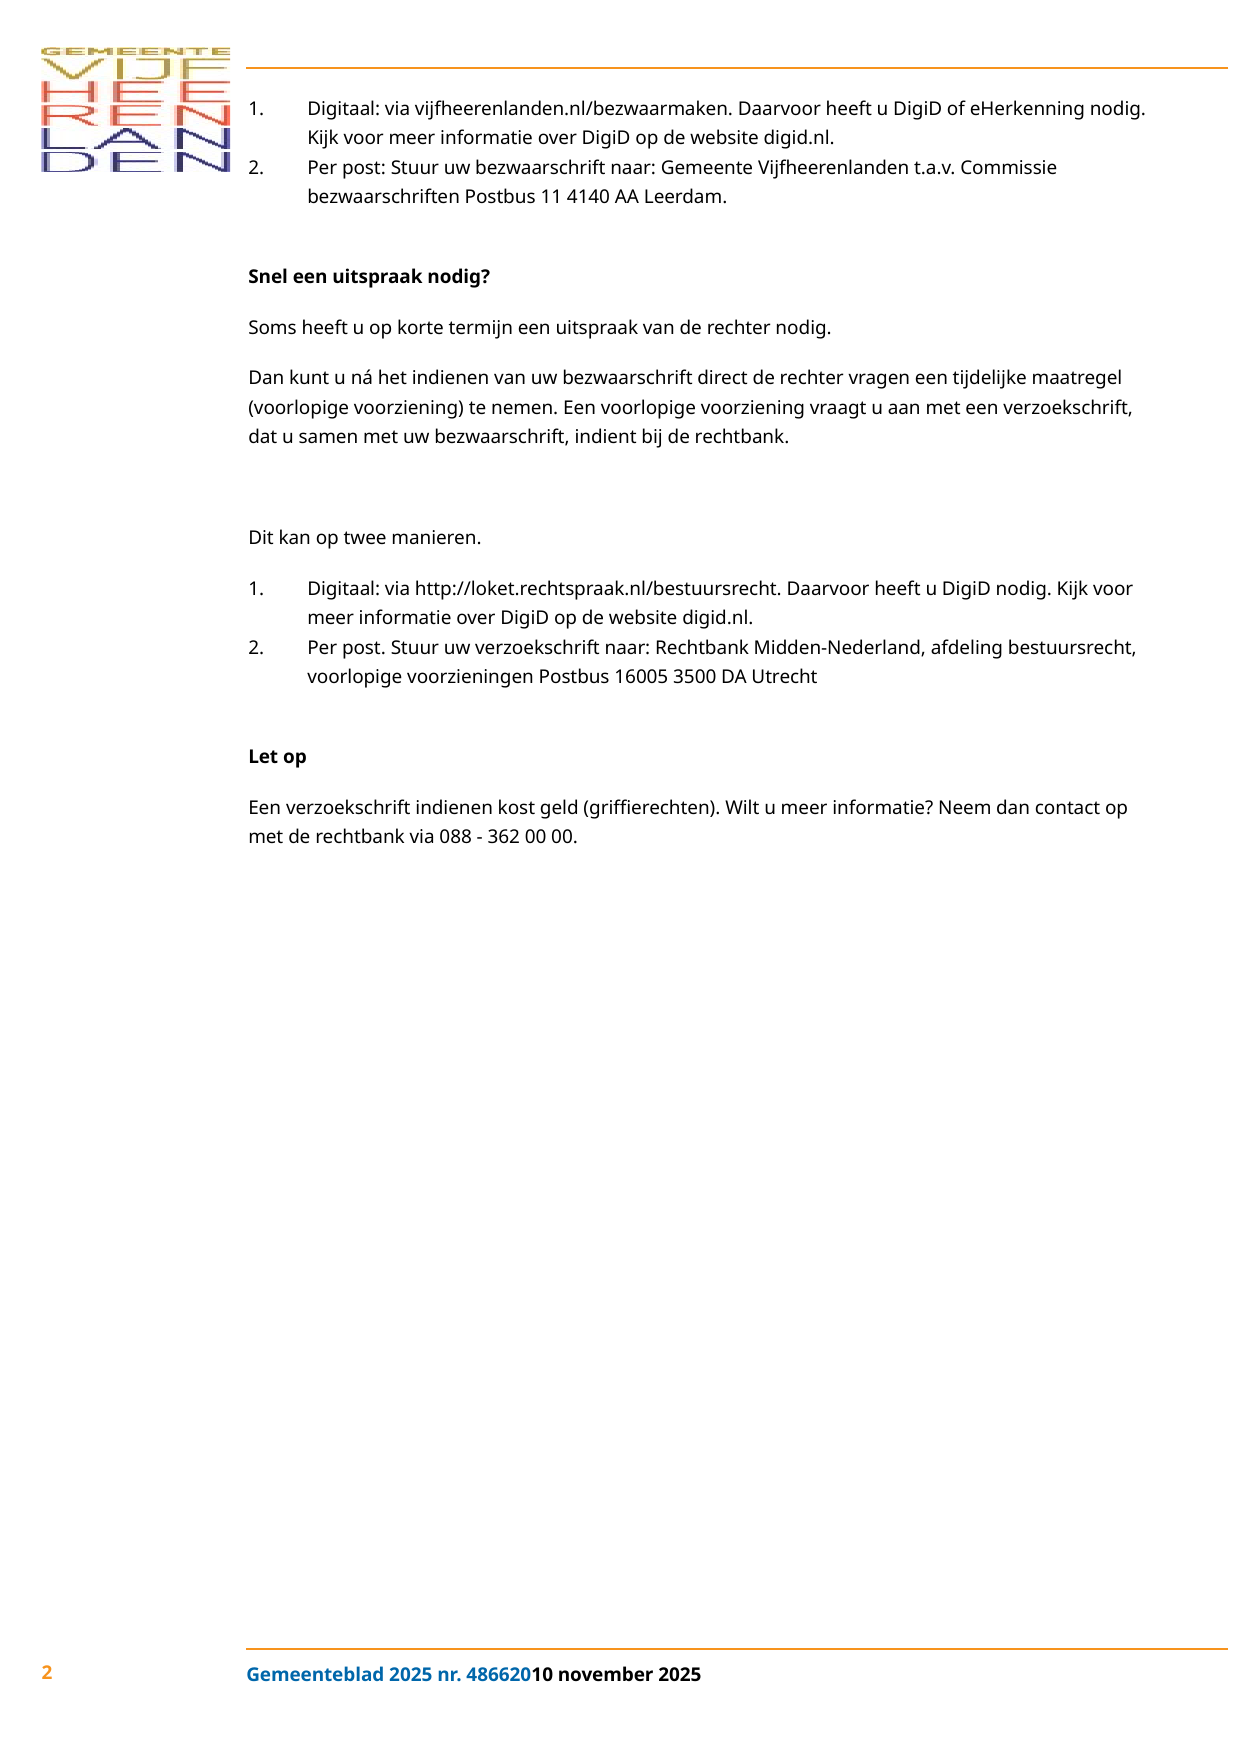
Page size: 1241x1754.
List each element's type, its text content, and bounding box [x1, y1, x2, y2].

text Dan kunt u ná het indienen van uw bezwaarschrift direct de rechter vragen een tijdelijke maatregel (voorlopige voorziening) te nemen. Een voorlopige voorziening vraagt u aan met een verzoekschrift, dat u samen met uw bezwaarschrift, indient bij de rechtbank. [248, 364, 1152, 449]
picture [41, 47, 231, 172]
text Dit kan op twee manieren. [248, 524, 1152, 550]
text Let op [248, 743, 1152, 769]
list Digitaal: via http://loket.rechtspraak.nl/bestuursrecht. Daarvoor heeft u DigiD nodig. Kijk voor meer informatie over DigiD op de website digid.nl. [248, 575, 1152, 630]
text Snel een uitspraak nodig? [248, 263, 1152, 289]
list Digitaal: via vijfheerenlanden.nl/bezwaarmaken. Daarvoor heeft u DigiD of eHerkenning nodig. Kijk voor meer informatie over DigiD op de website digid.nl. [248, 95, 1152, 150]
text Een verzoekschrift indienen kost geld (griffierechten). Wilt u meer informatie? Neem dan contact op met de rechtbank via 088 - 362 00 00. [248, 794, 1152, 849]
text Soms heeft u op korte termijn een uitspraak van de rechter nodig. [248, 314, 1152, 340]
list Per post. Stuur uw verzoekschrift naar: Rechtbank Midden-Nederland, afdeling bestuursrecht, voorlopige voorzieningen Postbus 16005 3500 DA Utrecht [248, 634, 1152, 689]
list Per post: Stuur uw bezwaarschrift naar: Gemeente Vijfheerenlanden t.a.v. Commissie bezwaarschriften Postbus 11 4140 AA Leerdam. [248, 154, 1152, 209]
